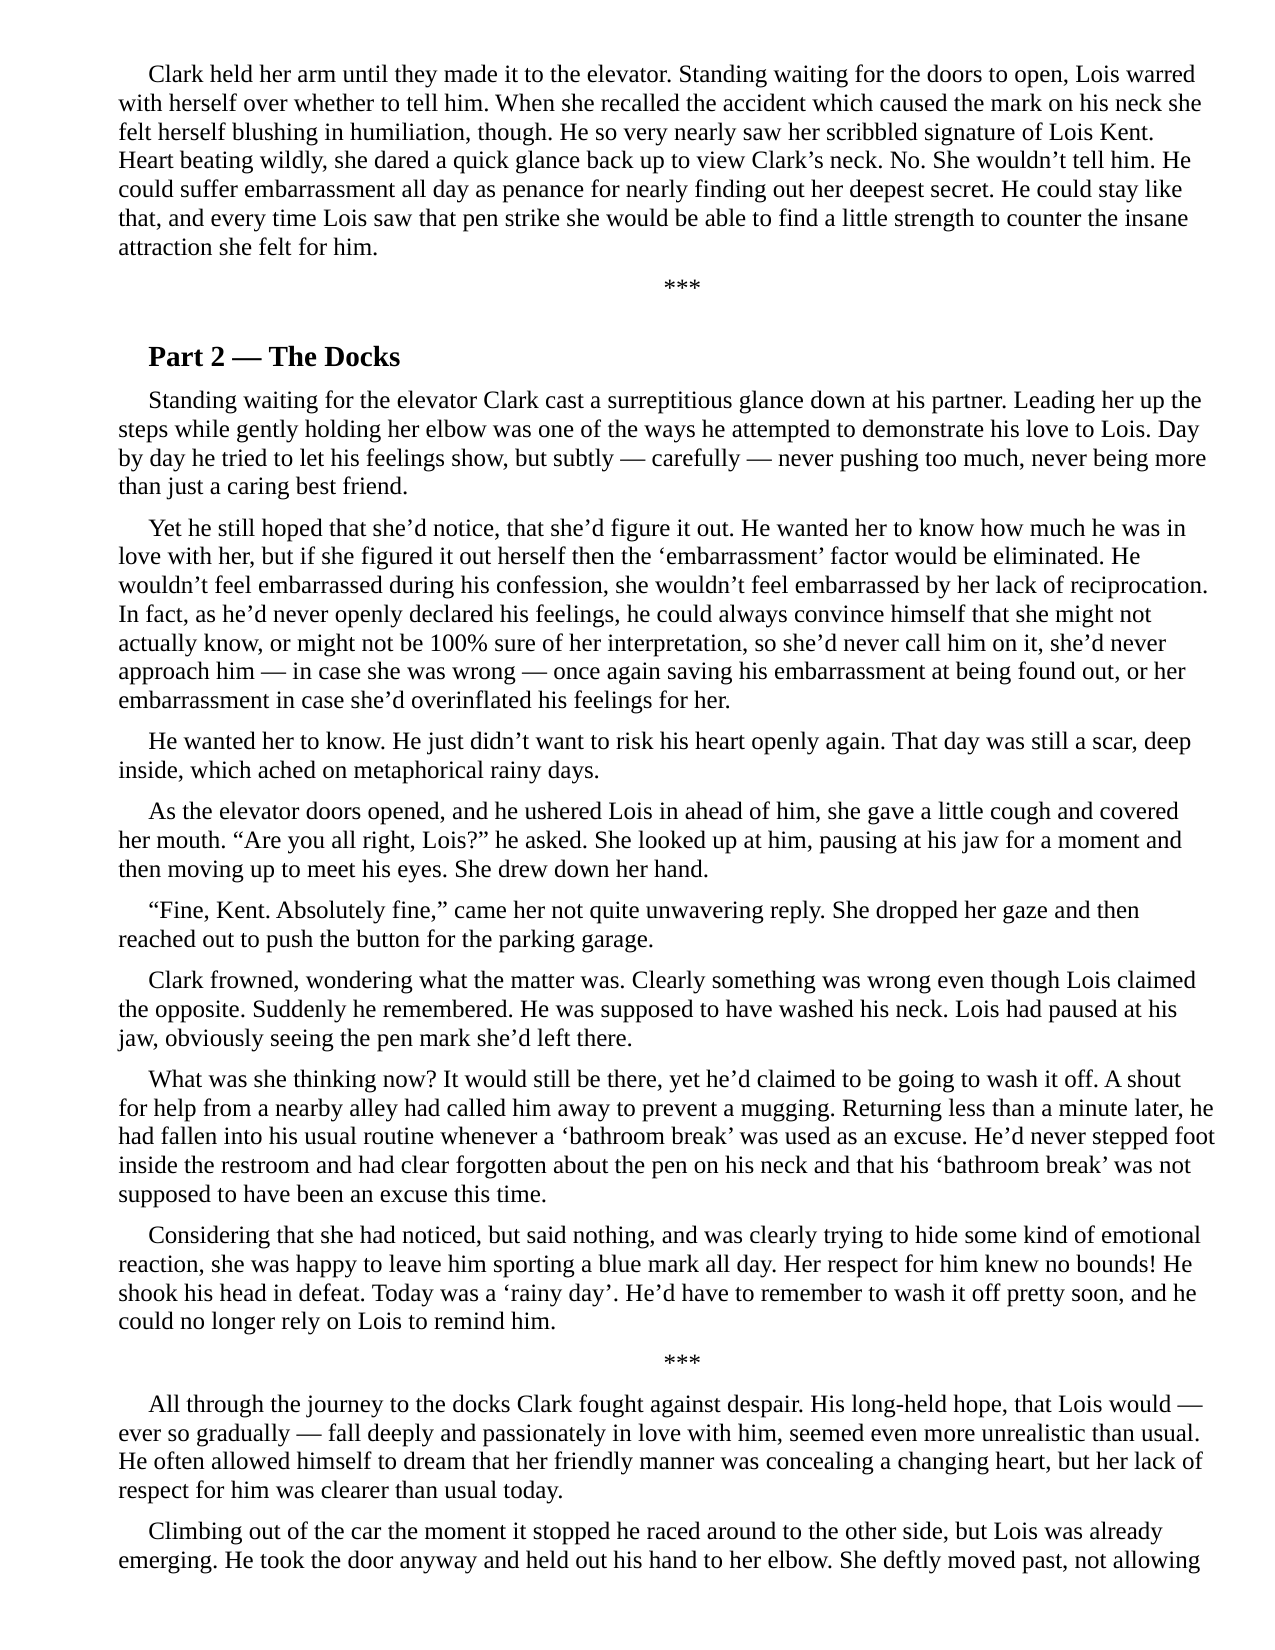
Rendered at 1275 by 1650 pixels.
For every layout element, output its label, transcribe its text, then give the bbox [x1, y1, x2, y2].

text “Fine, Kent. Absolutely fine,” came her not quite unwavering reply. She dropped her gaze and then reached out to push the button for the parking garage. [118, 895, 1216, 953]
text Yet he still hoped that she’d notice, that she’d figure it out. He wanted her to know how much he was in love with her, but if she figured it out herself then the ‘embarrassment’ factor would be eliminated. He wouldn’t feel embarrassed during his confession, she wouldn’t feel embarrassed by her lack of reciprocation. In fact, as he’d never openly declared his feelings, he could always convince himself that she might not actually know, or might not be 100% sure of her interpretation, so she’d never call him on it, she’d never approach him — in case she was wrong — once again saving his embarrassment at being found out, or her embarrassment in case she’d overinflated his feelings for her. [118, 513, 1216, 714]
text Standing waiting for the elevator Clark cast a surreptitious glance down at his partner. Leading her up the steps while gently holding her elbow was one of the ways he attempted to demonstrate his love to Lois. Day by day he tried to let his feelings show, but subtly — carefully — never pushing too much, never being more than just a caring best friend. [118, 385, 1216, 500]
text *** [118, 273, 1216, 302]
text Clark frowned, wondering what the matter was. Clearly something was wrong even though Lois claimed the opposite. Suddenly he remembered. He was supposed to have washed his neck. Lois had paused at his jaw, obviously seeing the pen mark she’d left there. [118, 965, 1216, 1051]
text All through the journey to the docks Clark fought against despair. His long-held hope, that Lois would — ever so gradually — fall deeply and passionately in love with him, seemed even more unrealistic than usual. He often allowed himself to dream that her friendly manner was concealing a changing heart, but her lack of respect for him was clearer than usual today. [118, 1389, 1216, 1504]
text As the elevator doors opened, and he ushered Lois in ahead of him, she gave a little cough and covered her mouth. “Are you all right, Lois?” he asked. She looked up at him, pausing at his jaw for a moment and then moving up to meet his eyes. She drew down her hand. [118, 796, 1216, 883]
subtitle Part 2 — The Docks [118, 339, 1216, 373]
text Clark held her arm until they made it to the elevator. Standing waiting for the doors to open, Lois warred with herself over whether to tell him. When she recalled the accident which caused the mark on his neck she felt herself blushing in humiliation, though. He so very nearly saw her scribbled signature of Lois Kent. Heart beating wildly, she dared a quick glance back up to view Clark’s neck. No. She wouldn’t tell him. He could suffer embarrassment all day as penance for nearly finding out her deepest secret. He could stay like that, and every time Lois saw that pen strike she would be able to find a little strength to counter the insane attraction she felt for him. [118, 59, 1216, 260]
text Climbing out of the car the moment it stopped he raced around to the other side, but Lois was already emerging. He took the door anyway and held out his hand to her elbow. She deftly moved past, not allowing [118, 1516, 1216, 1574]
text *** [118, 1348, 1216, 1376]
text He wanted her to know. He just didn’t want to risk his heart openly again. That day was still a scar, deep inside, which ached on metaphorical rainy days. [118, 726, 1216, 784]
text Considering that she had noticed, but said nothing, and was clearly trying to hide some kind of emotional reaction, she was happy to leave him sporting a blue mark all day. Her respect for him knew no bounds! He shook his head in defeat. Today was a ‘rainy day’. He’d have to remember to wash it off pretty soon, and he could no longer rely on Lois to remind him. [118, 1220, 1216, 1335]
text What was she thinking now? It would still be there, yet he’d claimed to be going to wash it off. A shout for help from a nearby alley had called him away to prevent a mugging. Returning less than a minute later, he had fallen into his usual routine whenever a ‘bathroom break’ was used as an excuse. He’d never stepped foot inside the restroom and had clear forgotten about the pen on his neck and that his ‘bathroom break’ was not supposed to have been an excuse this time. [118, 1064, 1216, 1208]
